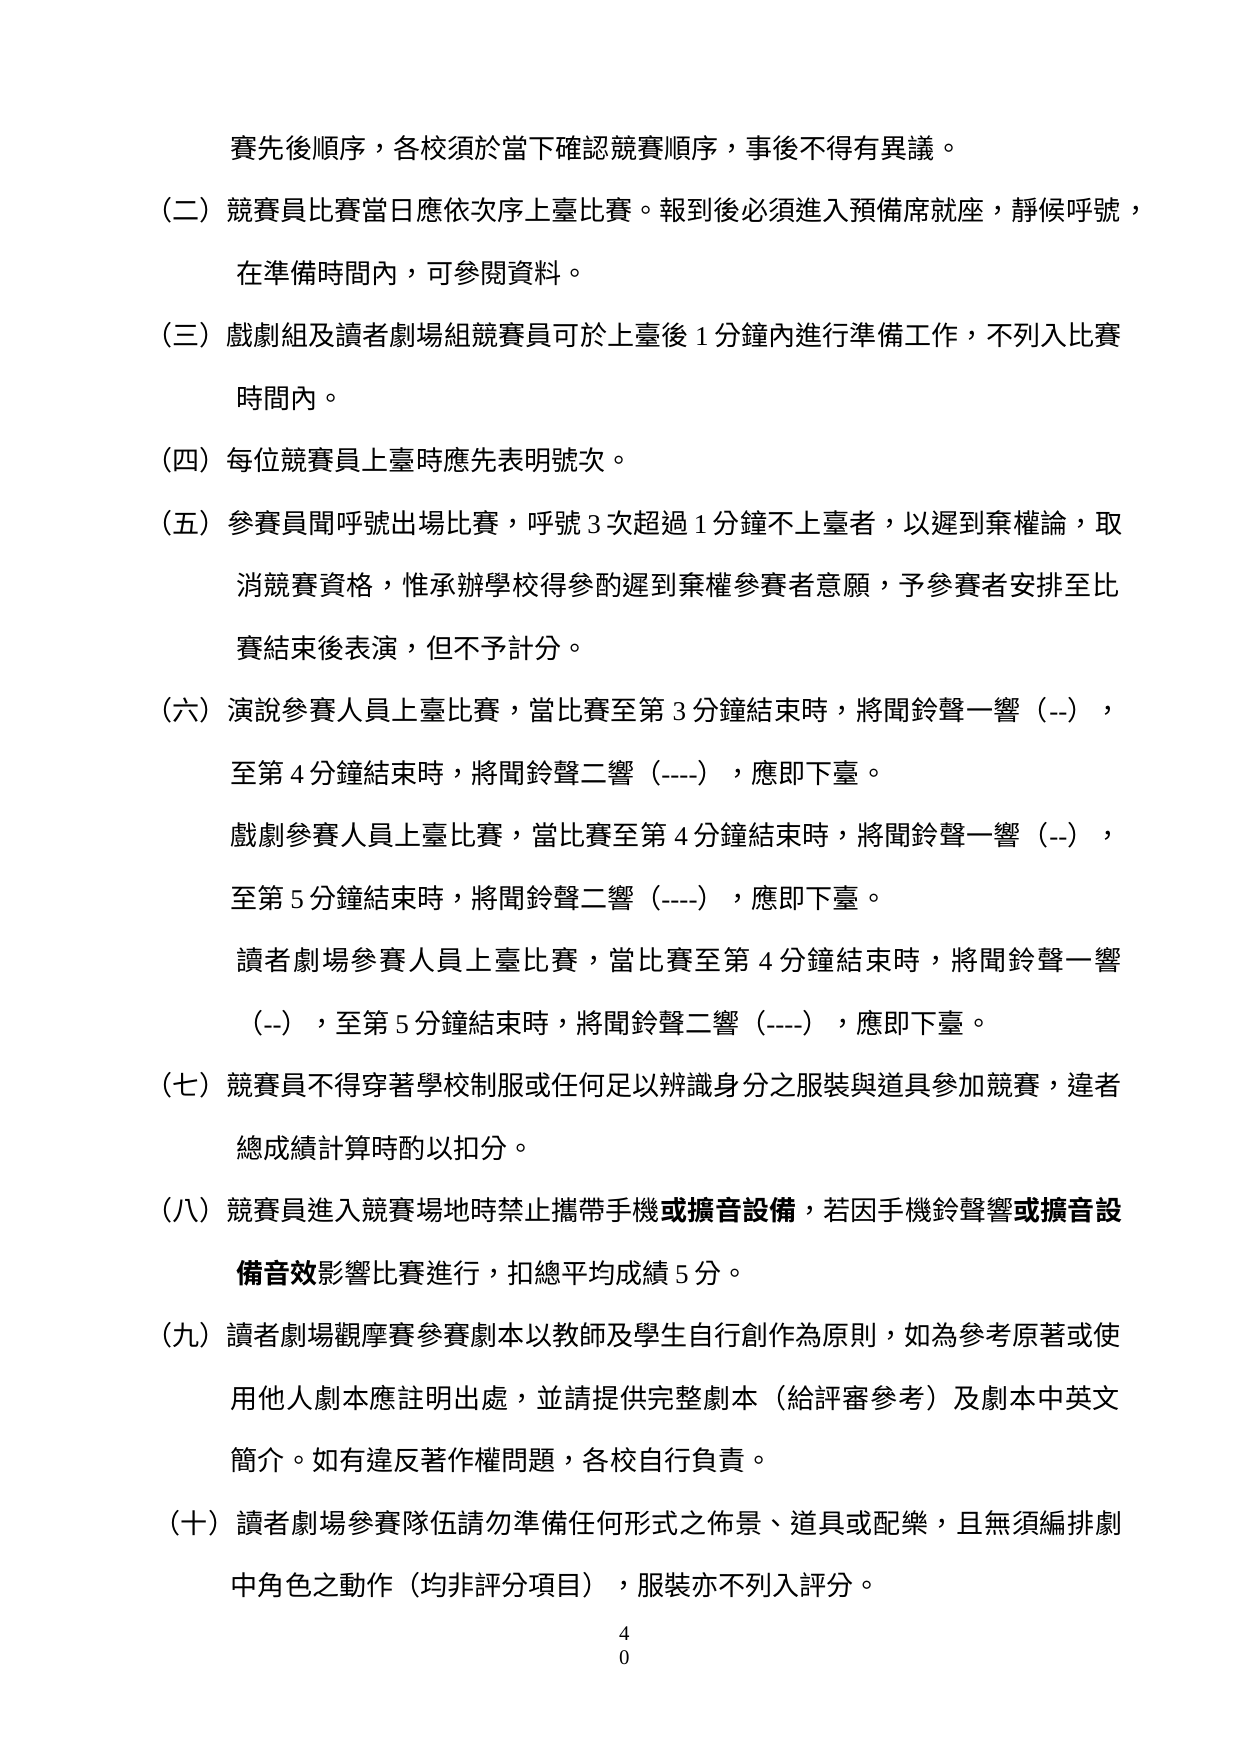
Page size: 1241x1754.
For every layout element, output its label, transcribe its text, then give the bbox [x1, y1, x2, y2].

text （七）競賽員不得穿著學校制服或任何足以辨識身分之服裝與道具參加競賽，違者總成績計算時酌以扣分。 [145, 1042, 1122, 1167]
text （四）每位競賽員上臺時應先表明號次。 [145, 417, 1122, 480]
text 賽先後順序，各校須於當下確認競賽順序，事後不得有異議。 [145, 105, 1122, 167]
text （八）競賽員進入競賽場地時禁止攜帶手機或擴音設備，若因手機鈴聲響或擴音設備音效影響比賽進行，扣總平均成績5分。 [145, 1167, 1122, 1292]
text 戲劇參賽人員上臺比賽，當比賽至第4分鐘結束時，將聞鈴聲一響（--），至第5分鐘結束時，將聞鈴聲二響（----），應即下臺。 [231, 792, 1122, 917]
text （六）演說參賽人員上臺比賽，當比賽至第3分鐘結束時，將聞鈴聲一響（--），至第4分鐘結束時，將聞鈴聲二響（----），應即下臺。 [145, 667, 1122, 792]
text （十）讀者劇場參賽隊伍請勿準備任何形式之佈景、道具或配樂，且無須編排劇中角色之動作（均非評分項目），服裝亦不列入評分。 [145, 1480, 1122, 1605]
text （二）競賽員比賽當日應依次序上臺比賽。報到後必須進入預備席就座，靜候呼號，在準備時間內，可參閱資料。 [145, 167, 1122, 292]
text 讀者劇場參賽人員上臺比賽，當比賽至第4分鐘結束時，將聞鈴聲一響（--），至第5分鐘結束時，將聞鈴聲二響（----），應即下臺。 [236, 917, 1122, 1042]
text （五）參賽員聞呼號出場比賽，呼號3次超過1分鐘不上臺者，以遲到棄權論，取消競賽資格，惟承辦學校得參酌遲到棄權參賽者意願，予參賽者安排至比賽結束後表演，但不予計分。 [145, 480, 1122, 667]
text （九）讀者劇場觀摩賽參賽劇本以教師及學生自行創作為原則，如為參考原著或使用他人劇本應註明出處，並請提供完整劇本（給評審參考）及劇本中英文簡介。如有違反著作權問題，各校自行負責。 [145, 1292, 1122, 1480]
text （三）戲劇組及讀者劇場組競賽員可於上臺後1分鐘內進行準備工作，不列入比賽時間內。 [145, 292, 1122, 417]
